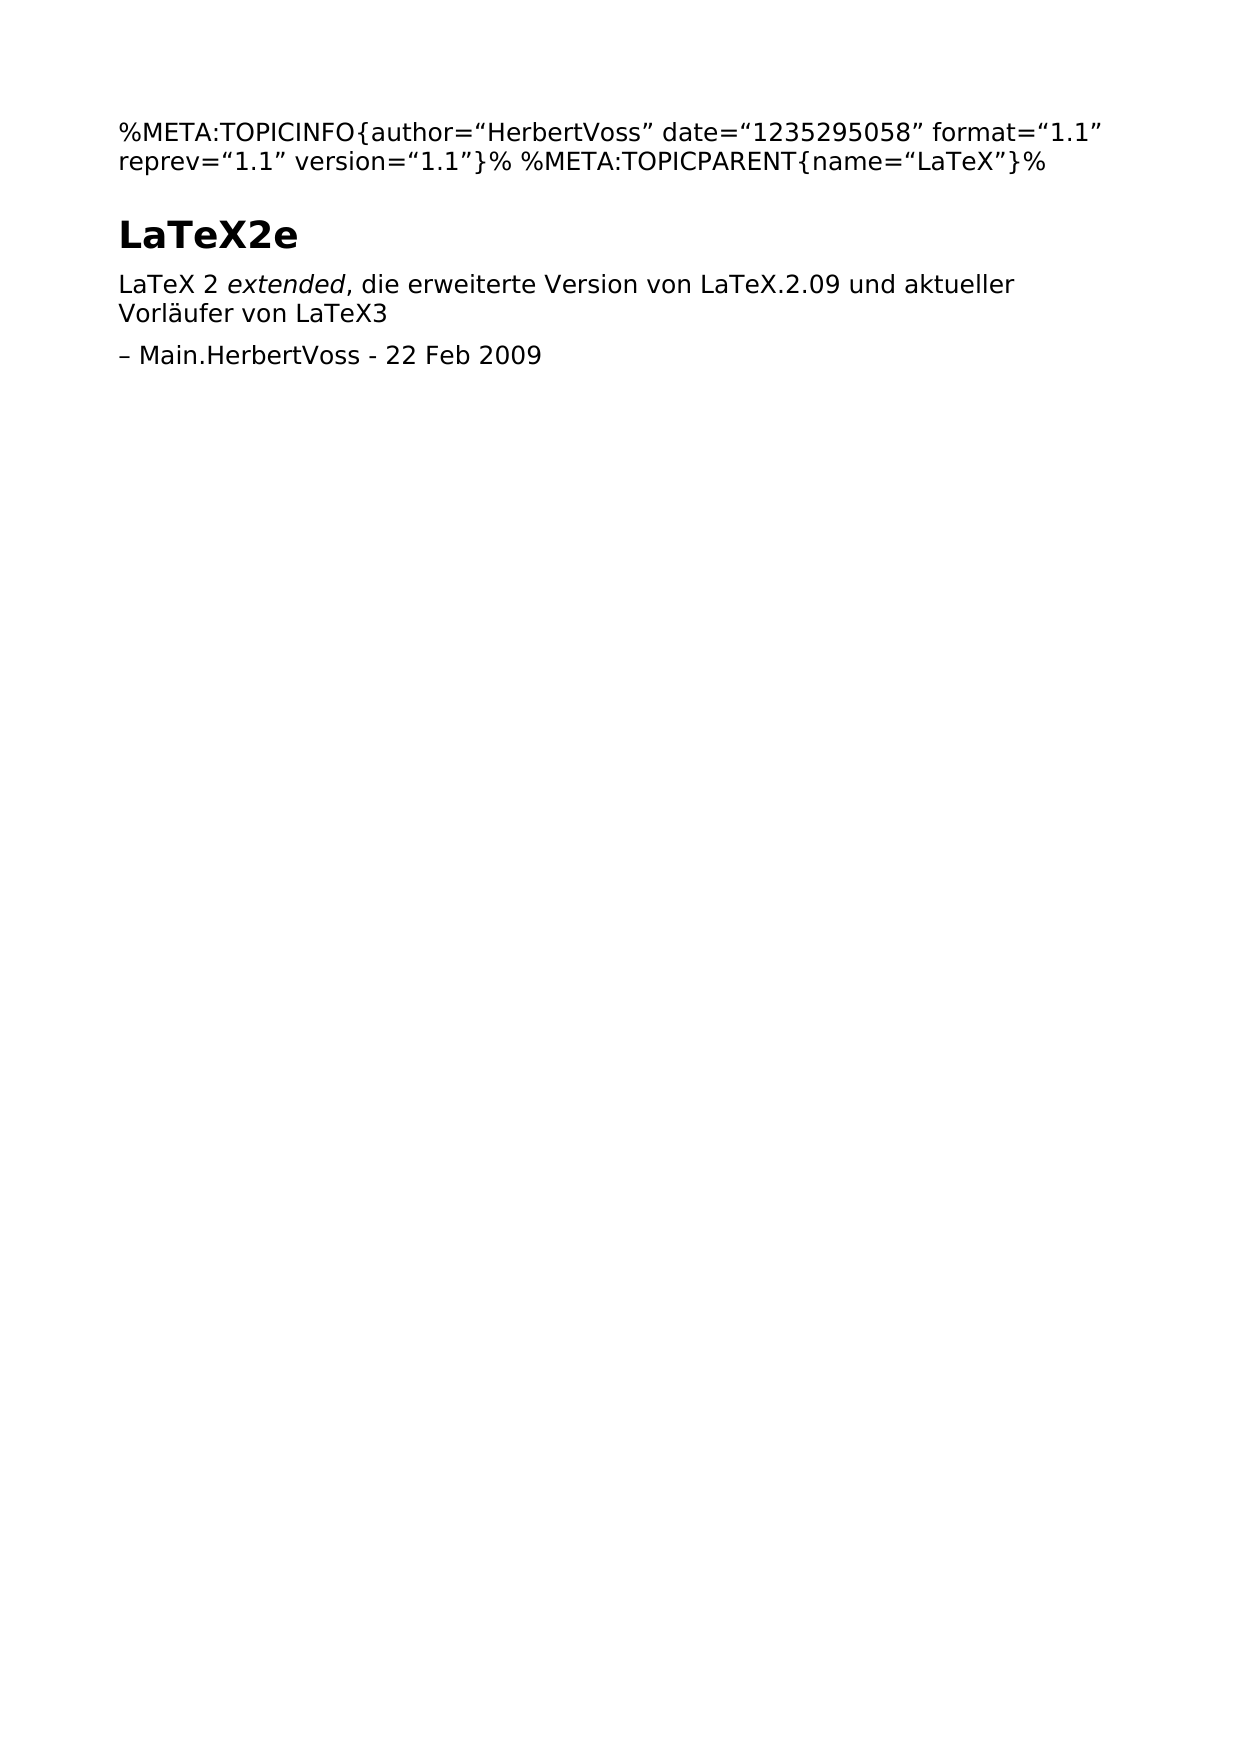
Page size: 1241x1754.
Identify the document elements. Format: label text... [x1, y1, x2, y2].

text %META:TOPICINFO{author=“HerbertVoss” date=“1235295058” format=“1.1” reprev=“1.1” version=“1.1”}% %META:TOPICPARENT{name=“LaTeX”}% [118, 118, 1122, 176]
text – Main.HerbertVoss - 22 Feb 2009 [118, 341, 1122, 370]
text LaTeX 2 extended, die erweiterte Version von LaTeX.2.09 und aktueller Vorläufer von LaTeX3 [118, 270, 1122, 328]
subtitle LaTeX2e [118, 214, 1122, 258]
